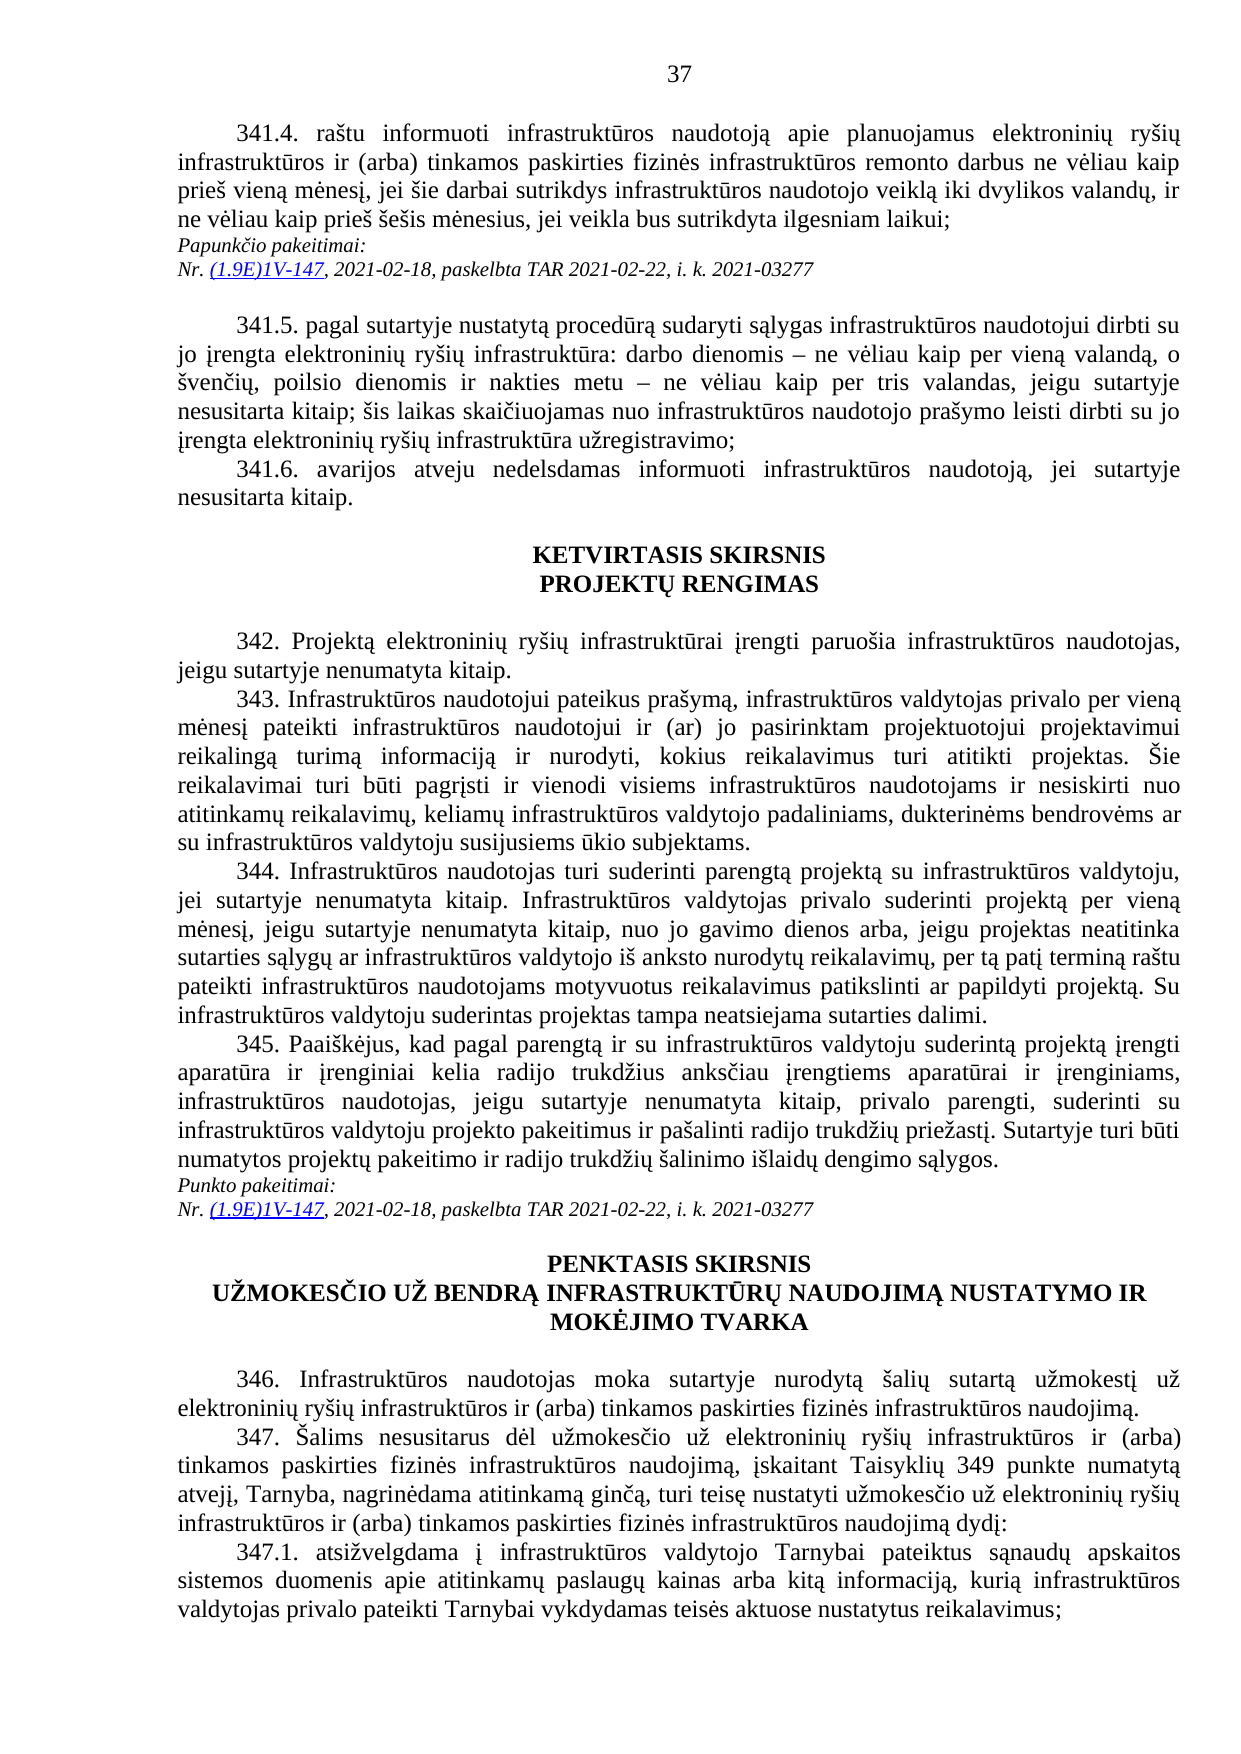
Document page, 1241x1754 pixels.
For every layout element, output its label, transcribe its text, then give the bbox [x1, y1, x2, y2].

text 347.1. atsižvelgdama į infrastruktūros valdytojo Tarnybai pateiktus sąnaudų apskaitos sistemos duomenis apie atitinkamų paslaugų kainas arba kitą informaciją, kurią infrastruktūros valdytojas privalo pateikti Tarnybai vykdydamas teisės aktuose nustatytus reikalavimus; [177, 1537, 1181, 1623]
text PROJEKTŲ RENGIMAS [177, 569, 1181, 597]
text 341.4. raštu informuoti infrastruktūros naudotoją apie planuojamus elektroninių ryšių infrastruktūros ir (arba) tinkamos paskirties fizinės infrastruktūros remonto darbus ne vėliau kaip prieš vieną mėnesį, jei šie darbai sutrikdys infrastruktūros naudotojo veiklą iki dvylikos valandų, ir ne vėliau kaip prieš šešis mėnesius, jei veikla bus sutrikdyta ilgesniam laikui; [177, 118, 1181, 233]
text Nr. (1.9E)1V-147, 2021-02-18, paskelbta TAR 2021-02-22, i. k. 2021-03277 [177, 257, 1181, 281]
text 341.5. pagal sutartyje nustatytą procedūrą sudaryti sąlygas infrastruktūros naudotojui dirbti su jo įrengta elektroninių ryšių infrastruktūra: darbo dienomis – ne vėliau kaip per vieną valandą, o švenčių, poilsio dienomis ir nakties metu – ne vėliau kaip per tris valandas, jeigu sutartyje nesusitarta kitaip; šis laikas skaičiuojamas nuo infrastruktūros naudotojo prašymo leisti dirbti su jo įrengta elektroninių ryšių infrastruktūra užregistravimo; [177, 310, 1181, 454]
text 342. Projektą elektroninių ryšių infrastruktūrai įrengti paruošia infrastruktūros naudotojas, jeigu sutartyje nenumatyta kitaip. [177, 626, 1181, 684]
text UŽMOKESČIO UŽ BENDRĄ INFRASTRUKTŪRŲ NAUDOJIMĄ NUSTATYMO IR MOKĖJIMO TVARKA [177, 1278, 1181, 1336]
text Nr. (1.9E)1V-147, 2021-02-18, paskelbta TAR 2021-02-22, i. k. 2021-03277 [177, 1197, 1181, 1221]
text PENKTASIS SKIRSNIS [177, 1249, 1181, 1278]
text 347. Šalims nesusitarus dėl užmokesčio už elektroninių ryšių infrastruktūros ir (arba) tinkamos paskirties fizinės infrastruktūros naudojimą, įskaitant Taisyklių 349 punkte numatytą atvejį, Tarnyba, nagrinėdama atitinkamą ginčą, turi teisę nustatyti užmokesčio už elektroninių ryšių infrastruktūros ir (arba) tinkamos paskirties fizinės infrastruktūros naudojimą dydį: [177, 1422, 1181, 1537]
text 345. Paaiškėjus, kad pagal parengtą ir su infrastruktūros valdytoju suderintą projektą įrengti aparatūra ir įrenginiai kelia radijo trukdžius anksčiau įrengtiems aparatūrai ir įrenginiams, infrastruktūros naudotojas, jeigu sutartyje nenumatyta kitaip, privalo parengti, suderinti su infrastruktūros valdytoju projekto pakeitimus ir pašalinti radijo trukdžių priežastį. Sutartyje turi būti numatytos projektų pakeitimo ir radijo trukdžių šalinimo išlaidų dengimo sąlygos. [177, 1029, 1181, 1172]
text 344. Infrastruktūros naudotojas turi suderinti parengtą projektą su infrastruktūros valdytoju, jei sutartyje nenumatyta kitaip. Infrastruktūros valdytojas privalo suderinti projektą per vieną mėnesį, jeigu sutartyje nenumatyta kitaip, nuo jo gavimo dienos arba, jeigu projektas neatitinka sutarties sąlygų ar infrastruktūros valdytojo iš anksto nurodytų reikalavimų, per tą patį terminą raštu pateikti infrastruktūros naudotojams motyvuotus reikalavimus patikslinti ar papildyti projektą. Su infrastruktūros valdytoju suderintas projektas tampa neatsiejama sutarties dalimi. [177, 856, 1181, 1029]
text KETVIRTASIS SKIRSNIS [177, 540, 1181, 569]
text 341.6. avarijos atveju nedelsdamas informuoti infrastruktūros naudotoją, jei sutartyje nesusitarta kitaip. [177, 454, 1181, 511]
text 343. Infrastruktūros naudotojui pateikus prašymą, infrastruktūros valdytojas privalo per vieną mėnesį pateikti infrastruktūros naudotojui ir (ar) jo pasirinktam projektuotojui projektavimui reikalingą turimą informaciją ir nurodyti, kokius reikalavimus turi atitikti projektas. Šie reikalavimai turi būti pagrįsti ir vienodi visiems infrastruktūros naudotojams ir nesiskirti nuo atitinkamų reikalavimų, keliamų infrastruktūros valdytojo padaliniams, dukterinėms bendrovėms ar su infrastruktūros valdytoju susijusiems ūkio subjektams. [177, 684, 1181, 856]
text Punkto pakeitimai: [177, 1172, 1181, 1197]
text Papunkčio pakeitimai: [177, 233, 1181, 257]
text 346. Infrastruktūros naudotojas moka sutartyje nurodytą šalių sutartą užmokestį už elektroninių ryšių infrastruktūros ir (arba) tinkamos paskirties fizinės infrastruktūros naudojimą. [177, 1364, 1181, 1422]
